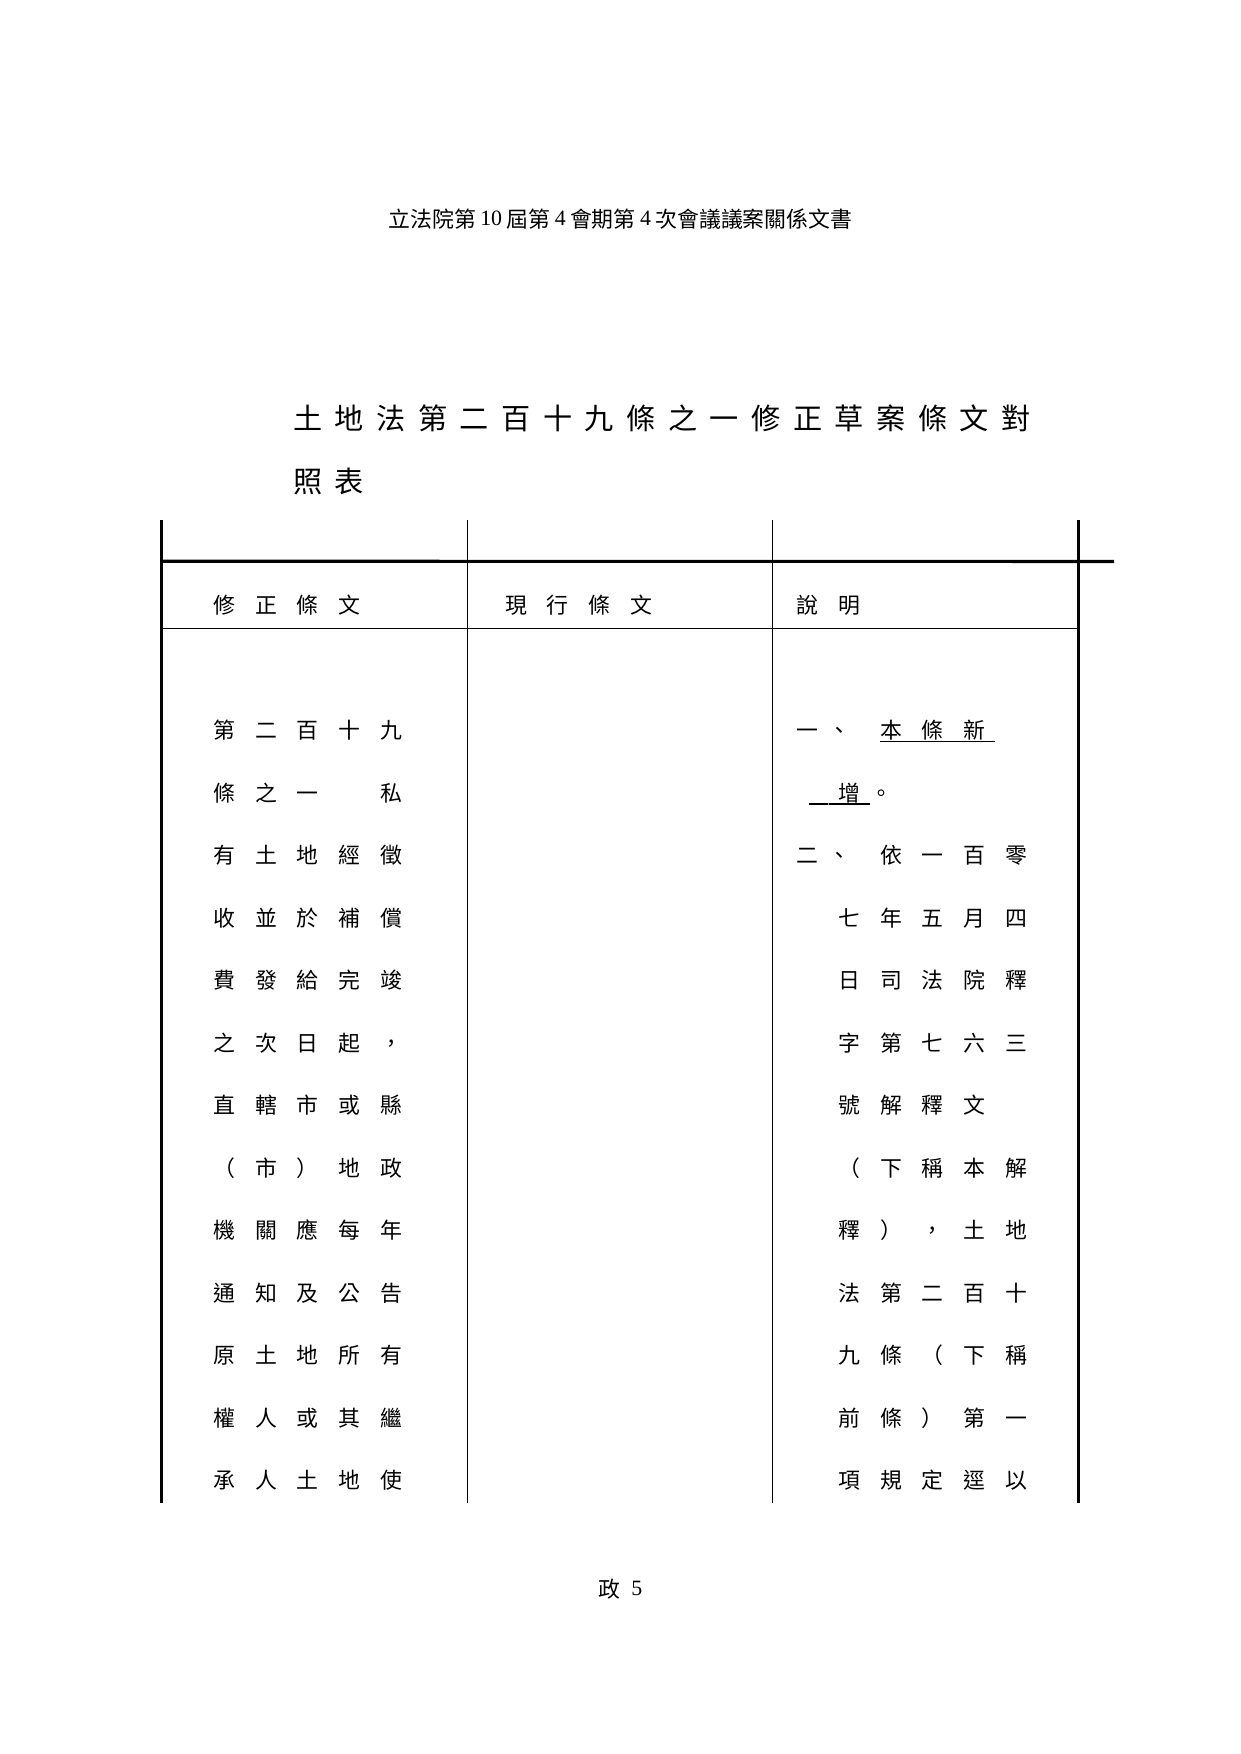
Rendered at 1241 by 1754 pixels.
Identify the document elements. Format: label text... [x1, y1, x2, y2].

table_cell 說明 [773, 563, 1077, 628]
table_cell [163, 520, 467, 559]
table_cell [468, 629, 772, 1503]
table_header 土地法第二百十九條之一修正草案條文對照表 [162, 313, 1078, 520]
table_cell [468, 520, 772, 559]
table_cell [773, 520, 1077, 559]
table_cell 一、本條新增。 二、依一百零七年五月四日司法院釋字第七六三號解釋文（下稱本解釋），土地法第二百十九條（下稱前條）第一項規定逕以 [773, 629, 1077, 1503]
table_cell 現行條文 [468, 563, 772, 628]
table_cell 修正條文 [163, 563, 467, 628]
table_cell 第二百十九條之一 私有土地經徵收並於補償費發給完竣之次日起，直轄市或縣（市）地政機關應每年通知及公告原土地所有權人或其繼承人土地使 [163, 629, 467, 1503]
